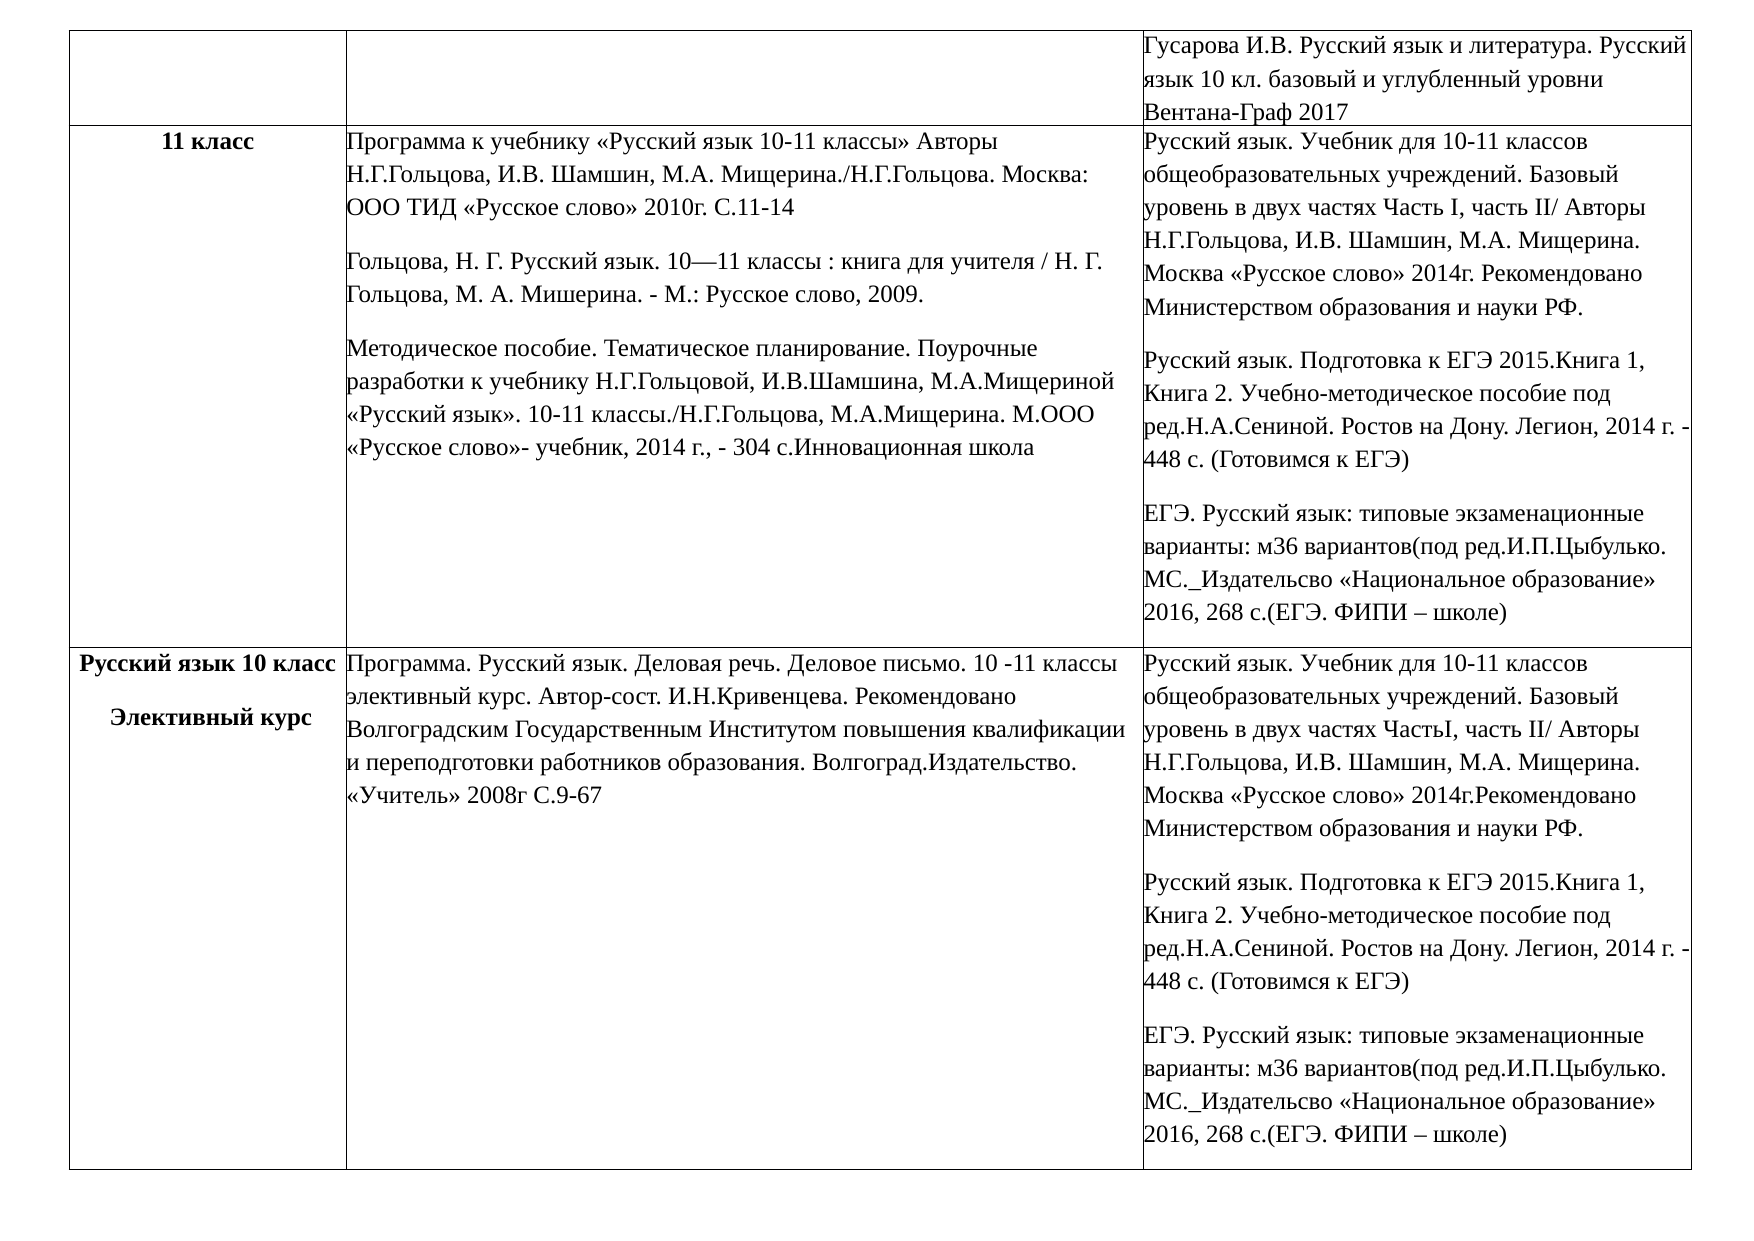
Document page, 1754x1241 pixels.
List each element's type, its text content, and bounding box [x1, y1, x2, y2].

table_cell [45, 30, 69, 125]
table_cell 11 класс [70, 126, 346, 647]
table_cell Гусарова И.В. Русский язык и литература. Русский язык 10 кл. базовый и углубленный уровни Вентана-Граф 2017 [1144, 31, 1691, 125]
table_cell Русский язык. Учебник для 10-11 классов общеобразовательных учреждений. Базовый уровень в двух частях Часть I, часть II/ Авторы Н.Г.Гольцова, И.В. Шамшин, М.А. Мищерина. Москва «Русское слово» 2014г. Рекомендовано Министерством образования и науки РФ. Русский язык. Подготовка к ЕГЭ 2015.Книга 1, Книга 2. Учебно-методическое пособие под ред.Н.А.Сениной. Ростов на Дону. Легион, 2014 г. -448 с. (Готовимся к ЕГЭ) ЕГЭ. Русский язык: типовые экзаменационные варианты: м36 вариантов(под ред.И.П.Цыбулько. МС._Издательсво «Национальное образование» 2016, 268 с.(ЕГЭ. ФИПИ – школе) [1144, 126, 1691, 647]
table_cell [1692, 30, 1696, 125]
table_cell [45, 647, 69, 1168]
table_cell [70, 31, 346, 125]
table_cell [347, 31, 1143, 125]
table_cell Русский язык 10 класс Элективный курс [70, 648, 346, 1168]
table_cell [1692, 647, 1696, 1168]
table_cell Русский язык. Учебник для 10-11 классов общеобразовательных учреждений. Базовый уровень в двух частях ЧастьI, часть II/ Авторы Н.Г.Гольцова, И.В. Шамшин, М.А. Мищерина. Москва «Русское слово» 2014г.Рекомендовано Министерством образования и науки РФ. Русский язык. Подготовка к ЕГЭ 2015.Книга 1, Книга 2. Учебно-методическое пособие под ред.Н.А.Сениной. Ростов на Дону. Легион, 2014 г. -448 с. (Готовимся к ЕГЭ) ЕГЭ. Русский язык: типовые экзаменационные варианты: м36 вариантов(под ред.И.П.Цыбулько. МС._Издательсво «Национальное образование» 2016, 268 с.(ЕГЭ. ФИПИ – школе) [1144, 648, 1691, 1168]
table_cell Программа к учебнику «Русский язык 10-11 классы» Авторы Н.Г.Гольцова, И.В. Шамшин, М.А. Мищерина./Н.Г.Гольцова. Москва: ООО ТИД «Русское слово» 2010г. С.11-14 Гольцова, Н. Г. Русский язык. 10—11 классы : книга для учителя / Н. Г. Гольцова, М. А. Мишерина. - М.: Русское слово, 2009. Методическое пособие. Тематическое планирование. Поурочные разработки к учебнику Н.Г.Гольцовой, И.В.Шамшина, М.А.Мищериной «Русский язык». 10-11 классы./Н.Г.Гольцова, М.А.Мищерина. М.ООО «Русское слово»- учебник, 2014 г., - 304 с.Инновационная школа [347, 126, 1143, 647]
table_cell [45, 125, 69, 647]
table_cell [1692, 125, 1696, 647]
table_cell Программа. Русский язык. Деловая речь. Деловое письмо. 10 -11 классы элективный курс. Автор-сост. И.Н.Кривенцева. Рекомендовано Волгоградским Государственным Институтом повышения квалификации и переподготовки работников образования. Волгоград.Издательство. «Учитель» 2008г С.9-67 [347, 648, 1143, 1168]
